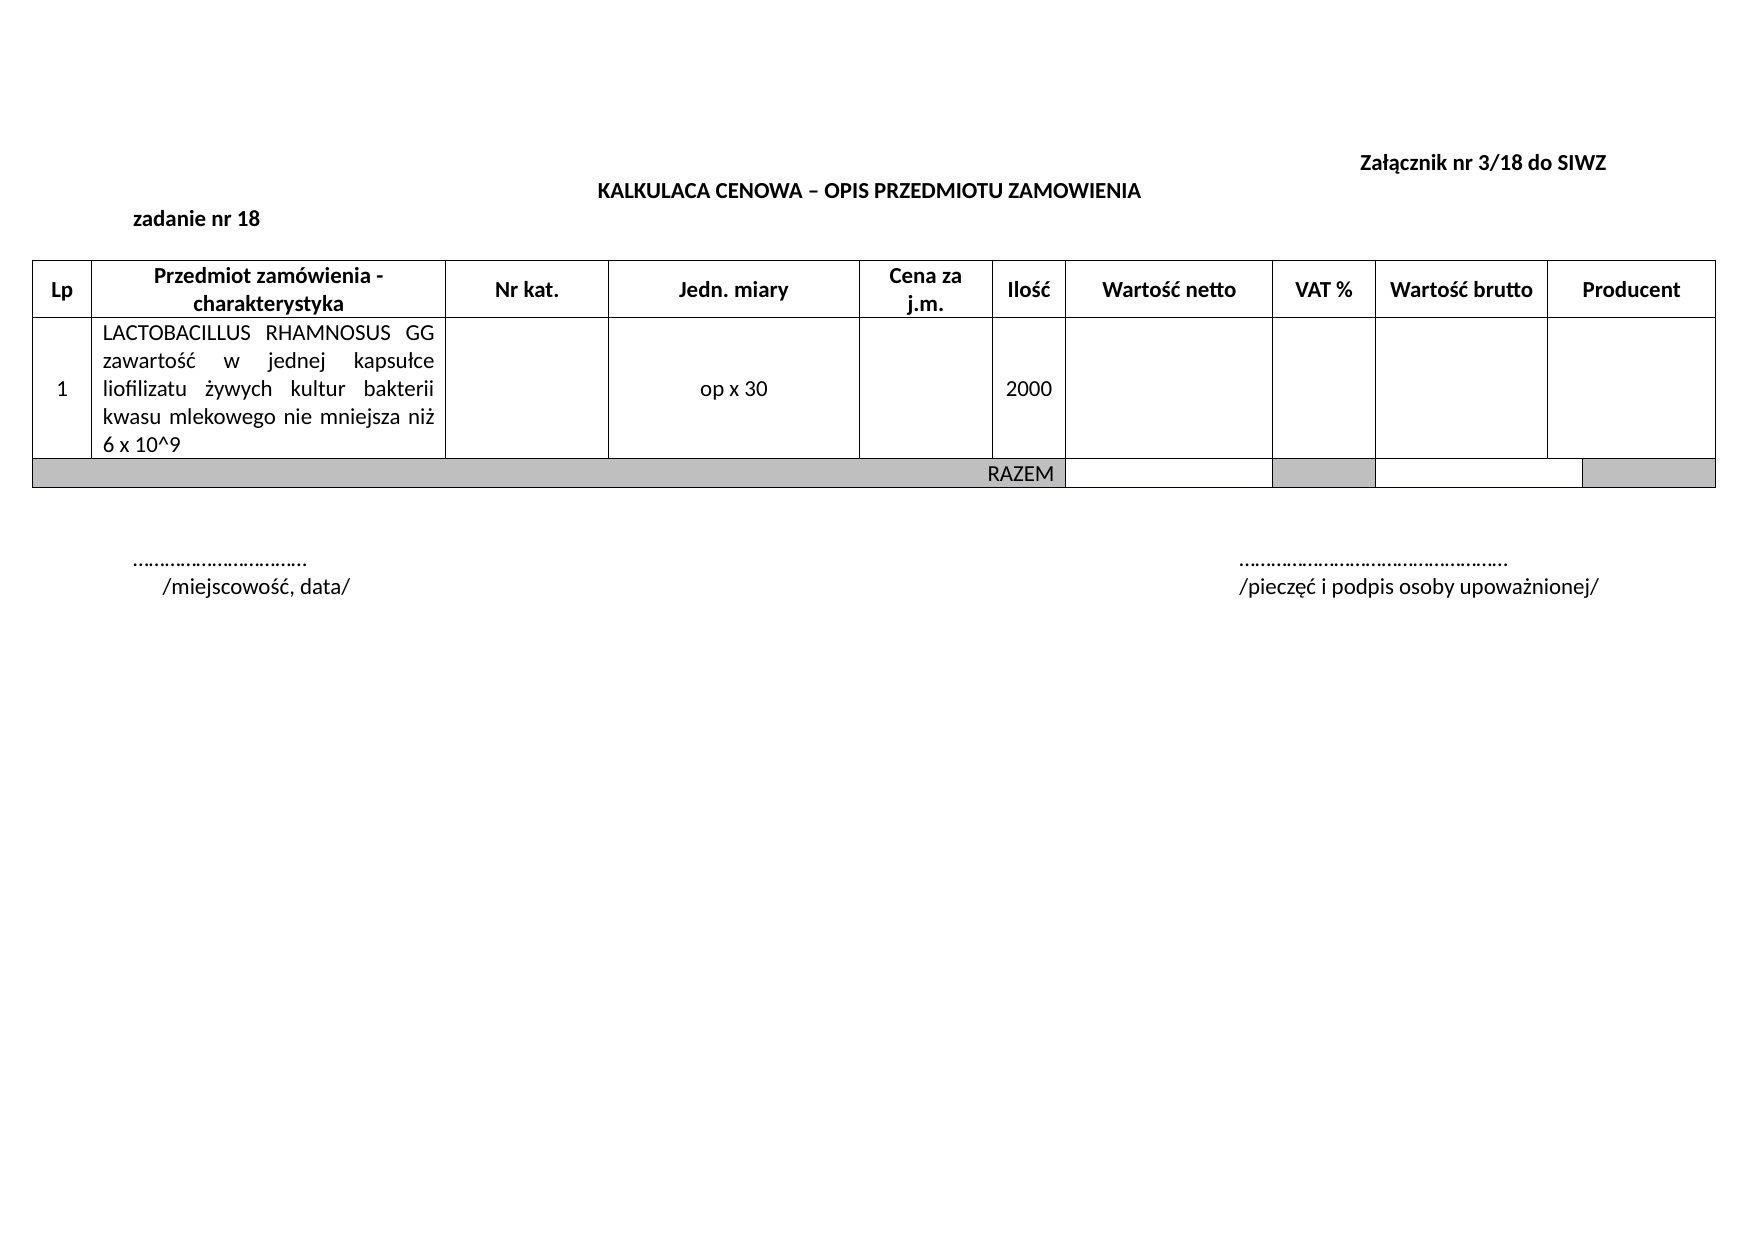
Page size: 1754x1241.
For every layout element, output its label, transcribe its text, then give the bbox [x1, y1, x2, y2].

table_header Wartość brutto [1376, 261, 1547, 317]
table_header Nr kat. [446, 261, 608, 317]
table_header VAT % [1273, 261, 1375, 317]
text …………………………… …………………………………………… [133, 544, 1606, 572]
table_cell [1376, 318, 1547, 458]
text Załącznik nr 3/18 do SIWZ [133, 148, 1606, 176]
table_header Jedn. miary [609, 261, 859, 317]
table_cell 2000 [993, 318, 1065, 458]
table_header Cena za j.m. [860, 261, 992, 317]
table_cell [446, 318, 608, 458]
table_cell [1066, 318, 1272, 458]
table_header Ilość [993, 261, 1065, 317]
table_header Wartość netto [1066, 261, 1272, 317]
table_cell op x 30 [609, 318, 859, 458]
table_header Lp [33, 261, 91, 317]
table_cell [1273, 318, 1375, 458]
table_cell [1548, 318, 1715, 458]
table_cell [860, 318, 992, 458]
table_cell [1376, 459, 1582, 487]
table_cell 1 [33, 318, 91, 458]
table_cell RAZEM [33, 459, 1065, 487]
text KALKULACA CENOWA – OPIS PRZEDMIOTU ZAMOWIENIA [133, 176, 1606, 204]
table_cell [1583, 459, 1715, 487]
table_cell [1066, 459, 1272, 487]
text /miejscowość, data/ /pieczęć i podpis osoby upoważnionej/ [133, 572, 1606, 600]
table_cell [1273, 459, 1375, 487]
table_header Przedmiot zamówienia - charakterystyka [92, 261, 445, 317]
list zadanie nr 18 [133, 204, 1606, 232]
table_cell LACTOBACILLUS RHAMNOSUS GG zawartość w jednej kapsułce liofilizatu żywych kultur bakterii kwasu mlekowego nie mniejsza niż 6 x 10^9 [92, 318, 445, 458]
table_header Producent [1548, 261, 1715, 317]
